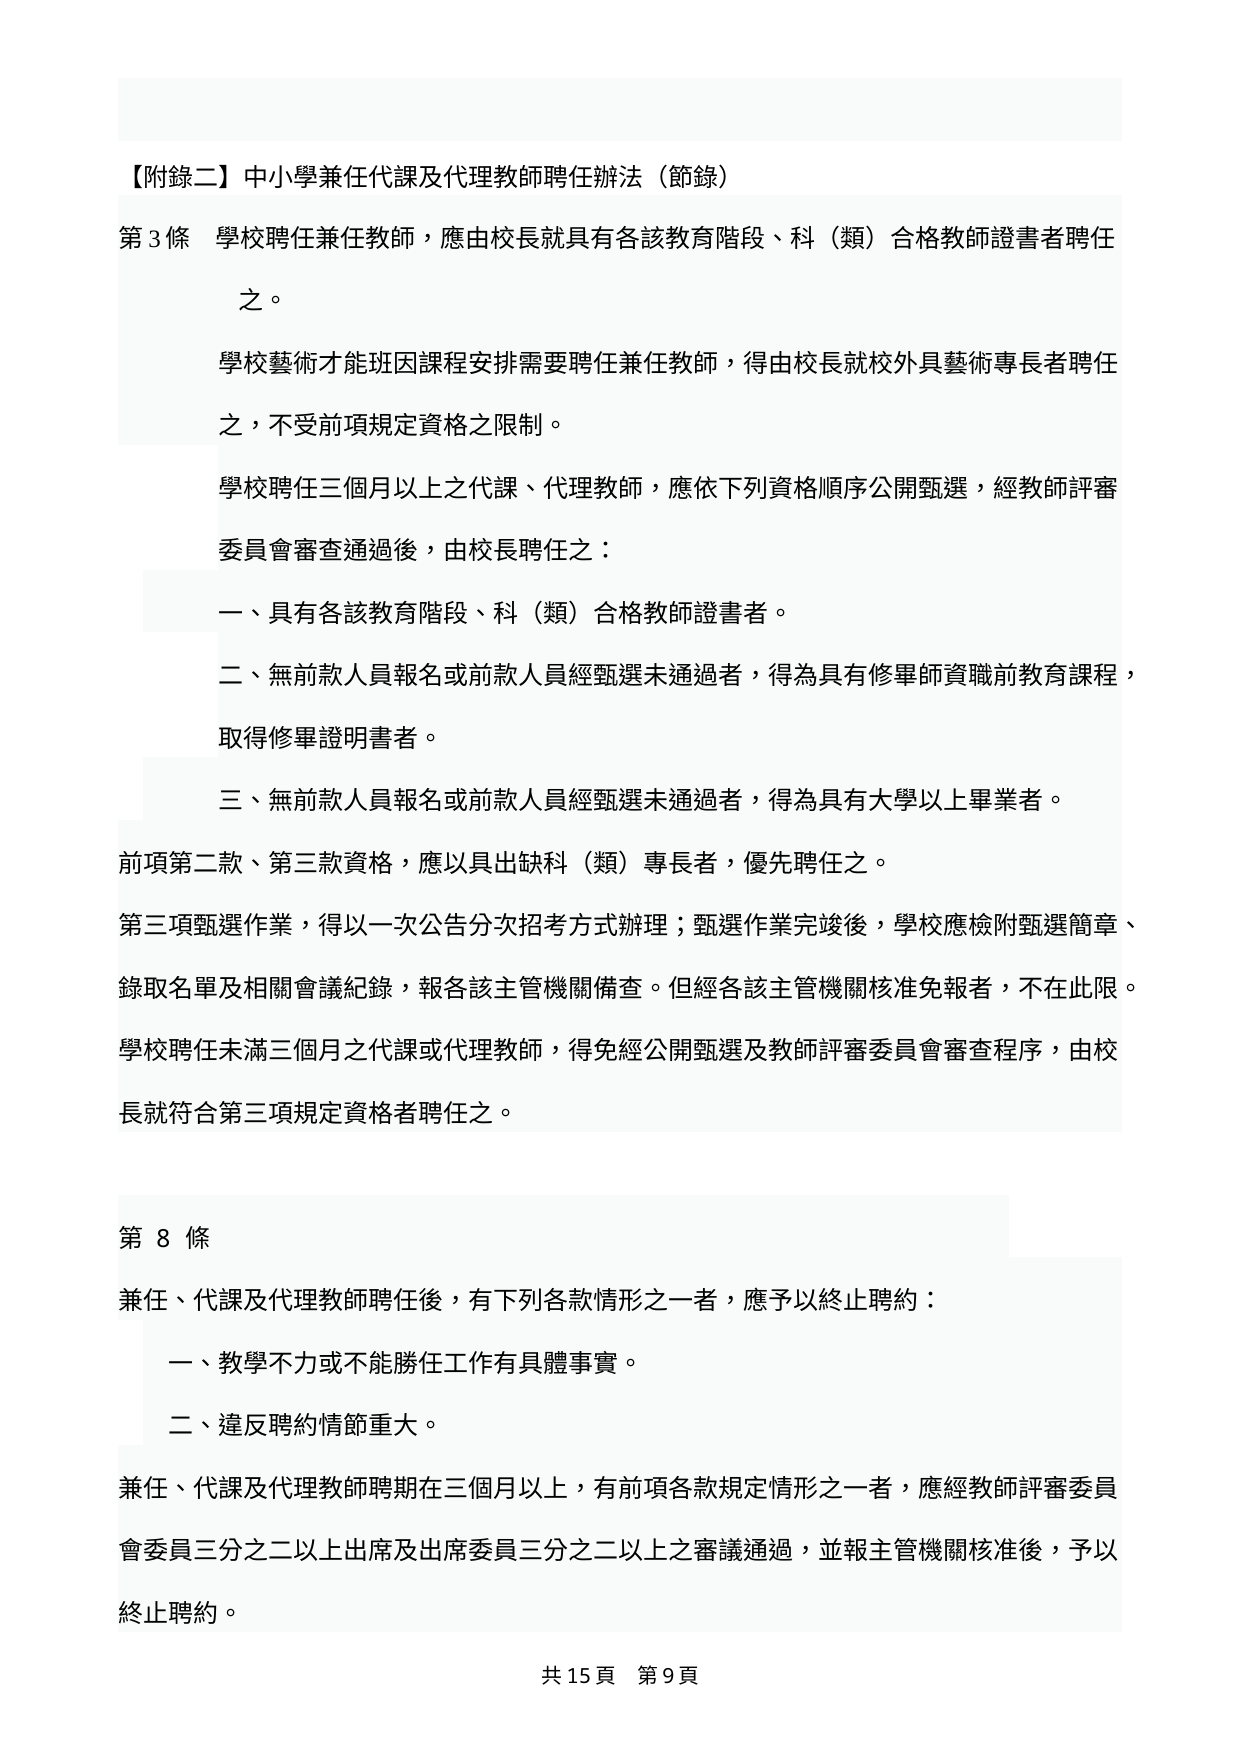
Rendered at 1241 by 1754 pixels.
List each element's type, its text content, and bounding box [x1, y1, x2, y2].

text 兼任、代課及代理教師聘任後，有下列各款情形之一者，應予以終止聘約： [118, 1257, 1122, 1320]
text 一、具有各該教育階段、科（類）合格教師證書者。 [143, 570, 1122, 632]
text 兼任、代課及代理教師聘期在三個月以上，有前項各款規定情形之一者，應經教師評審委員會委員三分之二以上出席及出席委員三分之二以上之審議通過，並報主管機關核准後，予以終止聘約。 [118, 1445, 1122, 1632]
text 第 8 條 [118, 1195, 1009, 1257]
text 前項第二款、第三款資格，應以具出缺科（類）專長者，優先聘任之。 [118, 820, 1122, 882]
text 一、教學不力或不能勝任工作有具體事實。 [143, 1320, 1122, 1382]
text 第三項甄選作業，得以一次公告分次招考方式辦理；甄選作業完竣後，學校應檢附甄選簡章、錄取名單及相關會議紀錄，報各該主管機關備查。但經各該主管機關核准免報者，不在此限。 [118, 882, 1122, 1007]
text 之。 [118, 257, 1122, 320]
text 【附錄二】中小學兼任代課及代理教師聘任辦法（節錄） [118, 153, 1122, 195]
text 三、無前款人員報名或前款人員經甄選未通過者，得為具有大學以上畢業者。 [143, 757, 1122, 820]
text 之，不受前項規定資格之限制。 [118, 382, 1122, 445]
text 第3條 學校聘任兼任教師，應由校長就具有各該教育階段、科（類）合格教師證書者聘任 [118, 195, 1122, 257]
text 學校藝術才能班因課程安排需要聘任兼任教師，得由校長就校外具藝術專長者聘任 [118, 320, 1122, 382]
text 學校聘任三個月以上之代課、代理教師，應依下列資格順序公開甄選，經教師評審委員會審查通過後，由校長聘任之： [218, 445, 1122, 570]
text 二、違反聘約情節重大。 [143, 1382, 1122, 1445]
text 二、無前款人員報名或前款人員經甄選未通過者，得為具有修畢師資職前教育課程，取得修畢證明書者。 [218, 632, 1122, 757]
text 學校聘任未滿三個月之代課或代理教師，得免經公開甄選及教師評審委員會審查程序，由校長就符合第三項規定資格者聘任之。 [118, 1007, 1122, 1132]
